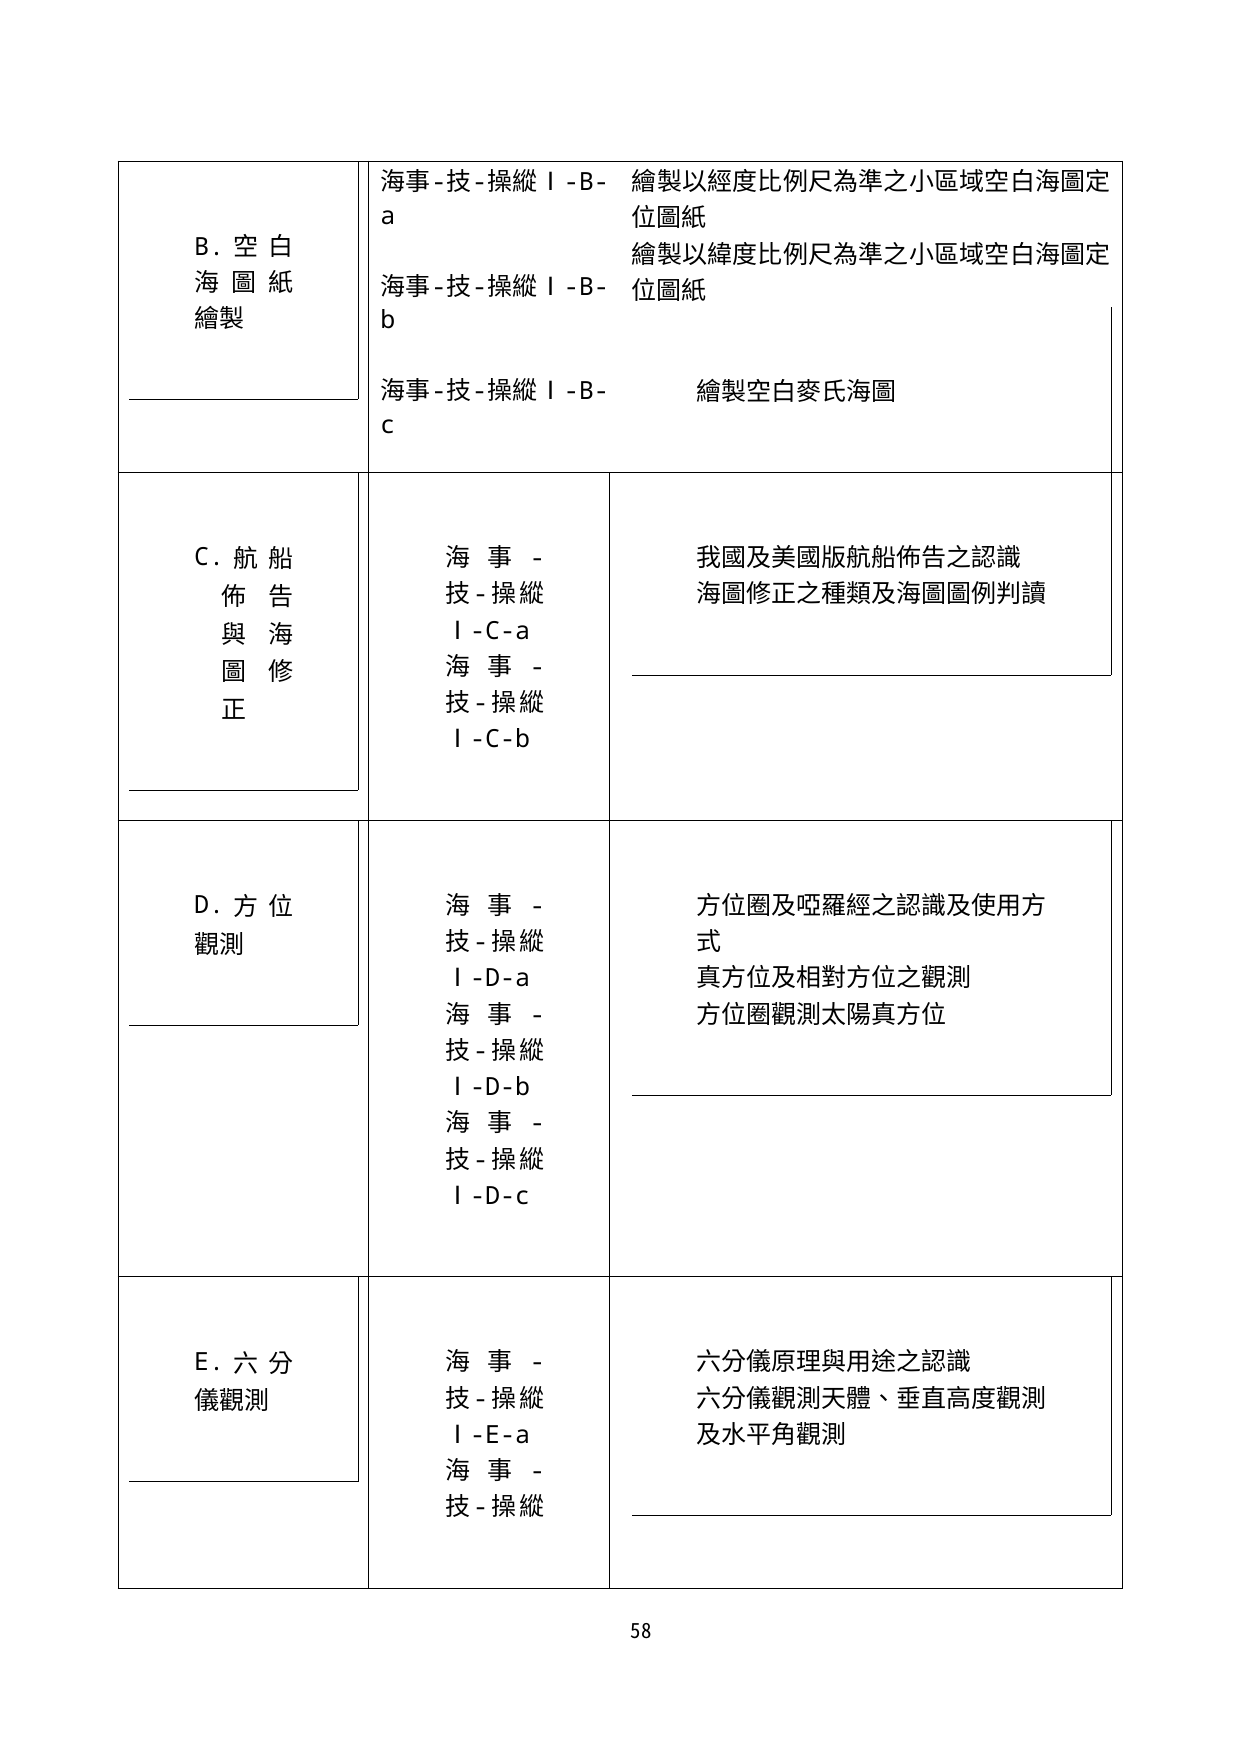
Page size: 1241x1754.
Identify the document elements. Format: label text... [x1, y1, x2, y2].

table_cell 海事-技-操縱Ⅰ-C-a 海事-技-操縱Ⅰ-C-b [369, 473, 609, 820]
table_cell D.方位觀測 [119, 821, 368, 1276]
table_cell [610, 473, 620, 820]
table_cell 六分儀原理與用途之認識 六分儀觀測天體、垂直高度觀測及水平角觀測 [620, 1277, 1122, 1588]
table_cell 海事-技-操縱Ⅰ-B-a 海事-技-操縱Ⅰ-B-b 海事-技-操縱Ⅰ-B-c [369, 162, 620, 472]
table_cell [610, 1277, 620, 1588]
table_cell 方位圈及啞羅經之認識及使用方式 真方位及相對方位之觀測 方位圈觀測太陽真方位 [620, 821, 1122, 1276]
table_cell 我國及美國版航船佈告之認識 海圖修正之種類及海圖圖例判讀 [620, 473, 1122, 820]
table_cell 繪製以經度比例尺為準之小區域空白海圖定位圖紙 繪製以緯度比例尺為準之小區域空白海圖定位圖紙 繪製空白麥氏海圖 [620, 162, 1122, 472]
table_cell 海事-技-操縱Ⅰ-E-a 海事-技-操縱 [369, 1277, 609, 1588]
table_cell 海事-技-操縱Ⅰ-D-a 海事-技-操縱Ⅰ-D-b 海事-技-操縱Ⅰ-D-c [369, 821, 609, 1276]
table_cell B.空白海圖紙繪製 [119, 162, 368, 472]
table_cell E.六分儀觀測 [119, 1277, 368, 1588]
table_cell C.航船佈告與海圖修正 [119, 473, 368, 820]
table_cell [610, 821, 620, 1276]
